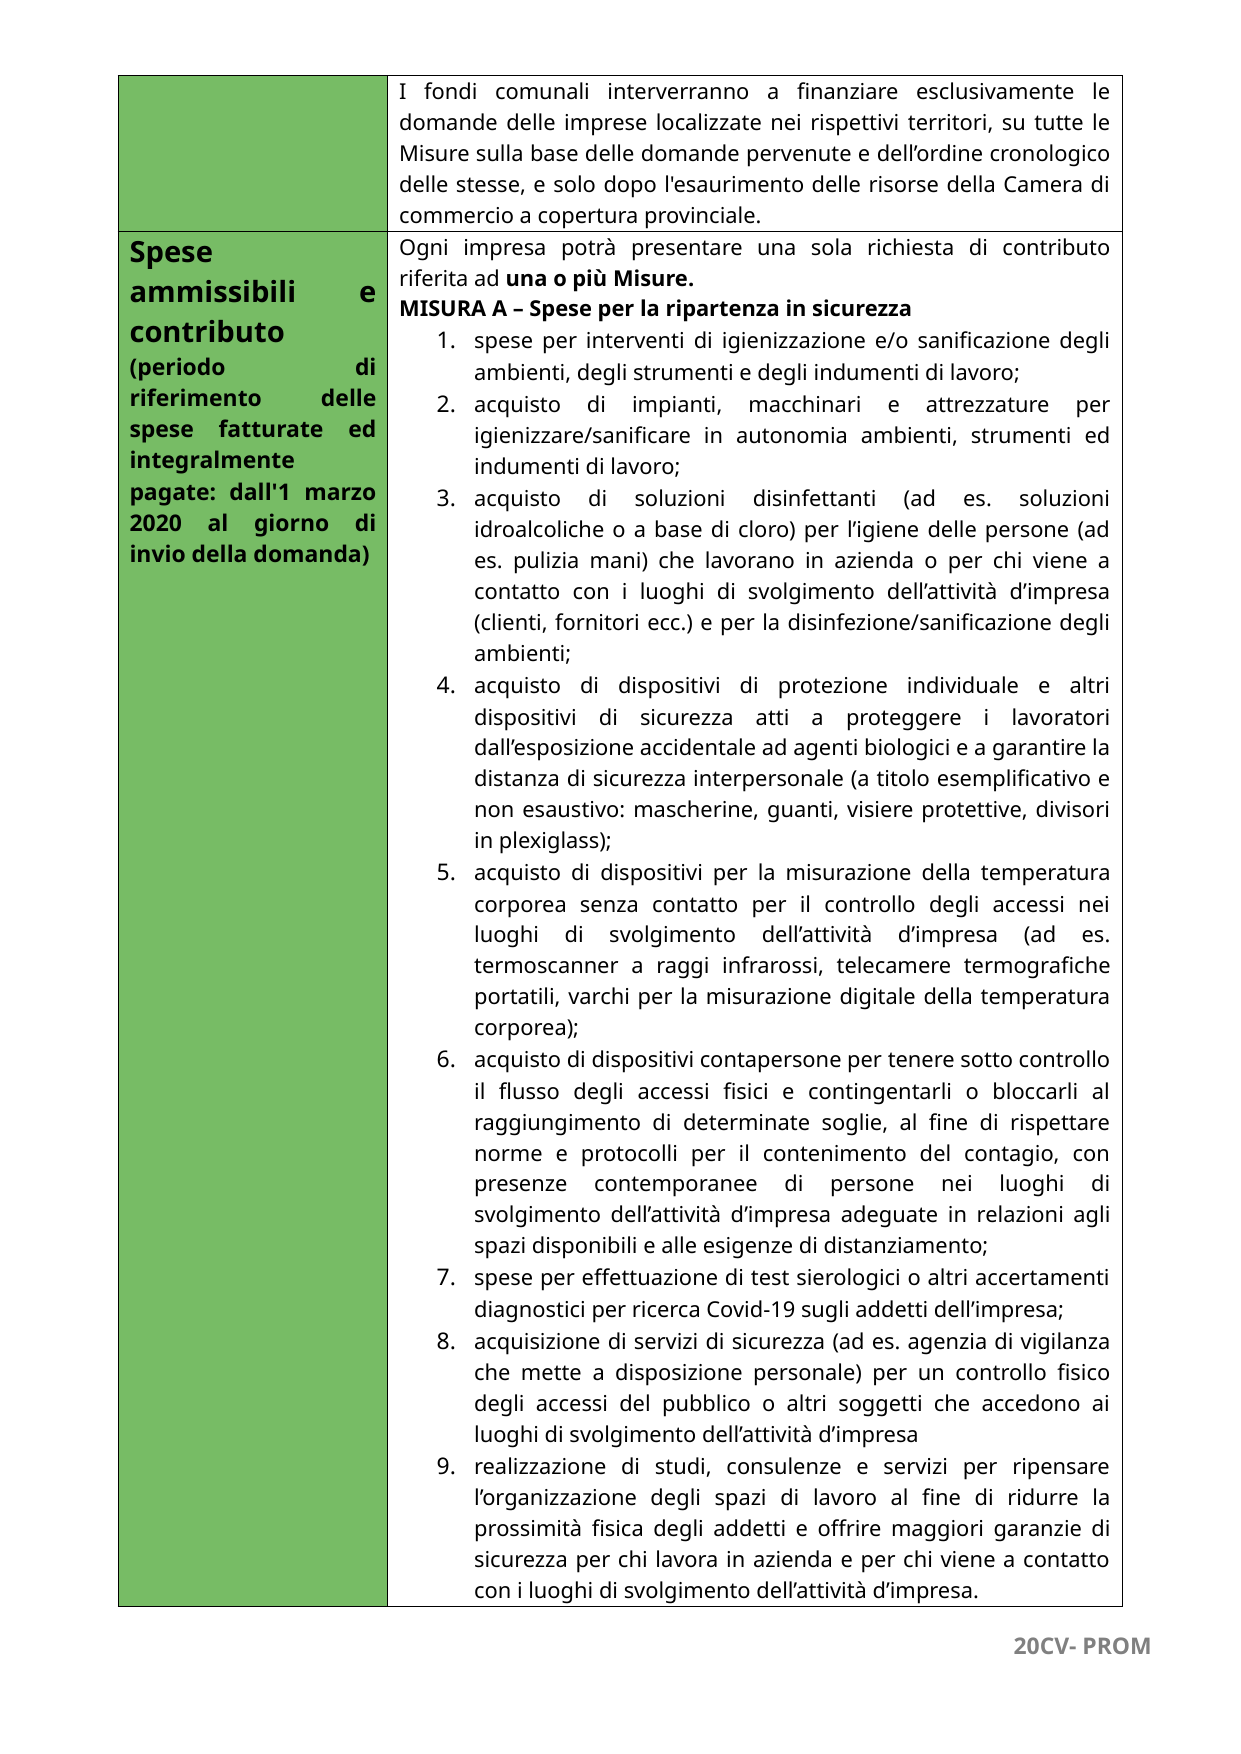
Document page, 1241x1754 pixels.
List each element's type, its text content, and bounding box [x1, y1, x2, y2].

table_cell [119, 76, 387, 231]
table_cell Spese ammissibili e contributo (periodo di riferimento delle spese fatturate ed integralmente pagate: dall'1 marzo 2020 al giorno di invio della domanda) [119, 232, 387, 1606]
table_cell Ogni impresa potrà presentare una sola richiesta di contributo riferita ad una o più Misure. MISURA A – Spese per la ripartenza in sicurezza spese per interventi di igienizzazione e/o sanificazione degli ambienti, degli strumenti e degli indumenti di lavoro; acquisto di impianti, macchinari e attrezzature per igienizzare/sanificare in autonomia ambienti, strumenti ed indumenti di lavoro; acquisto di soluzioni disinfettanti (ad es. soluzioni idroalcoliche o a base di cloro) per l’igiene delle persone (ad es. pulizia mani) che lavorano in azienda o per chi viene a contatto con i luoghi di svolgimento dell’attività d’impresa (clienti, fornitori ecc.) e per la disinfezione/sanificazione degli ambienti; acquisto di dispositivi di protezione individuale e altri dispositivi di sicurezza atti a proteggere i lavoratori dall’esposizione accidentale ad agenti biologici e a garantire la distanza di sicurezza interpersonale (a titolo esemplificativo e non esaustivo: mascherine, guanti, visiere protettive, divisori in plexiglass); acquisto di dispositivi per la misurazione della temperatura corporea senza contatto per il controllo degli accessi nei luoghi di svolgimento dell’attività d’impresa (ad es. termoscanner a raggi infrarossi, telecamere termografiche portatili, varchi per la misurazione digitale della temperatura corporea); acquisto di dispositivi contapersone per tenere sotto controllo il flusso degli accessi fisici e contingentarli o bloccarli al raggiungimento di determinate soglie, al fine di rispettare norme e protocolli per il contenimento del contagio, con presenze contemporanee di persone nei luoghi di svolgimento dell’attività d’impresa adeguate in relazioni agli spazi disponibili e alle esigenze di distanziamento; spese per effettuazione di test sierologici o altri accertamenti diagnostici per ricerca Covid-19 sugli addetti dell’impresa; acquisizione di servizi di sicurezza (ad es. agenzia di vigilanza che mette a disposizione personale) per un controllo fisico degli accessi del pubblico o altri soggetti che accedono ai luoghi di svolgimento dell’attività d’impresa realizzazione di studi, consulenze e servizi per ripensare l’organizzazione degli spazi di lavoro al fine di ridurre la prossimità fisica degli addetti e offrire maggiori garanzie di sicurezza per chi lavora in azienda e per chi viene a contatto con i luoghi di svolgimento dell’attività d’impresa. [388, 232, 1122, 1606]
table_cell I fondi comunali interverranno a finanziare esclusivamente le domande delle imprese localizzate nei rispettivi territori, su tutte le Misure sulla base delle domande pervenute e dell’ordine cronologico delle stesse, e solo dopo l'esaurimento delle risorse della Camera di commercio a copertura provinciale. [388, 76, 1122, 231]
